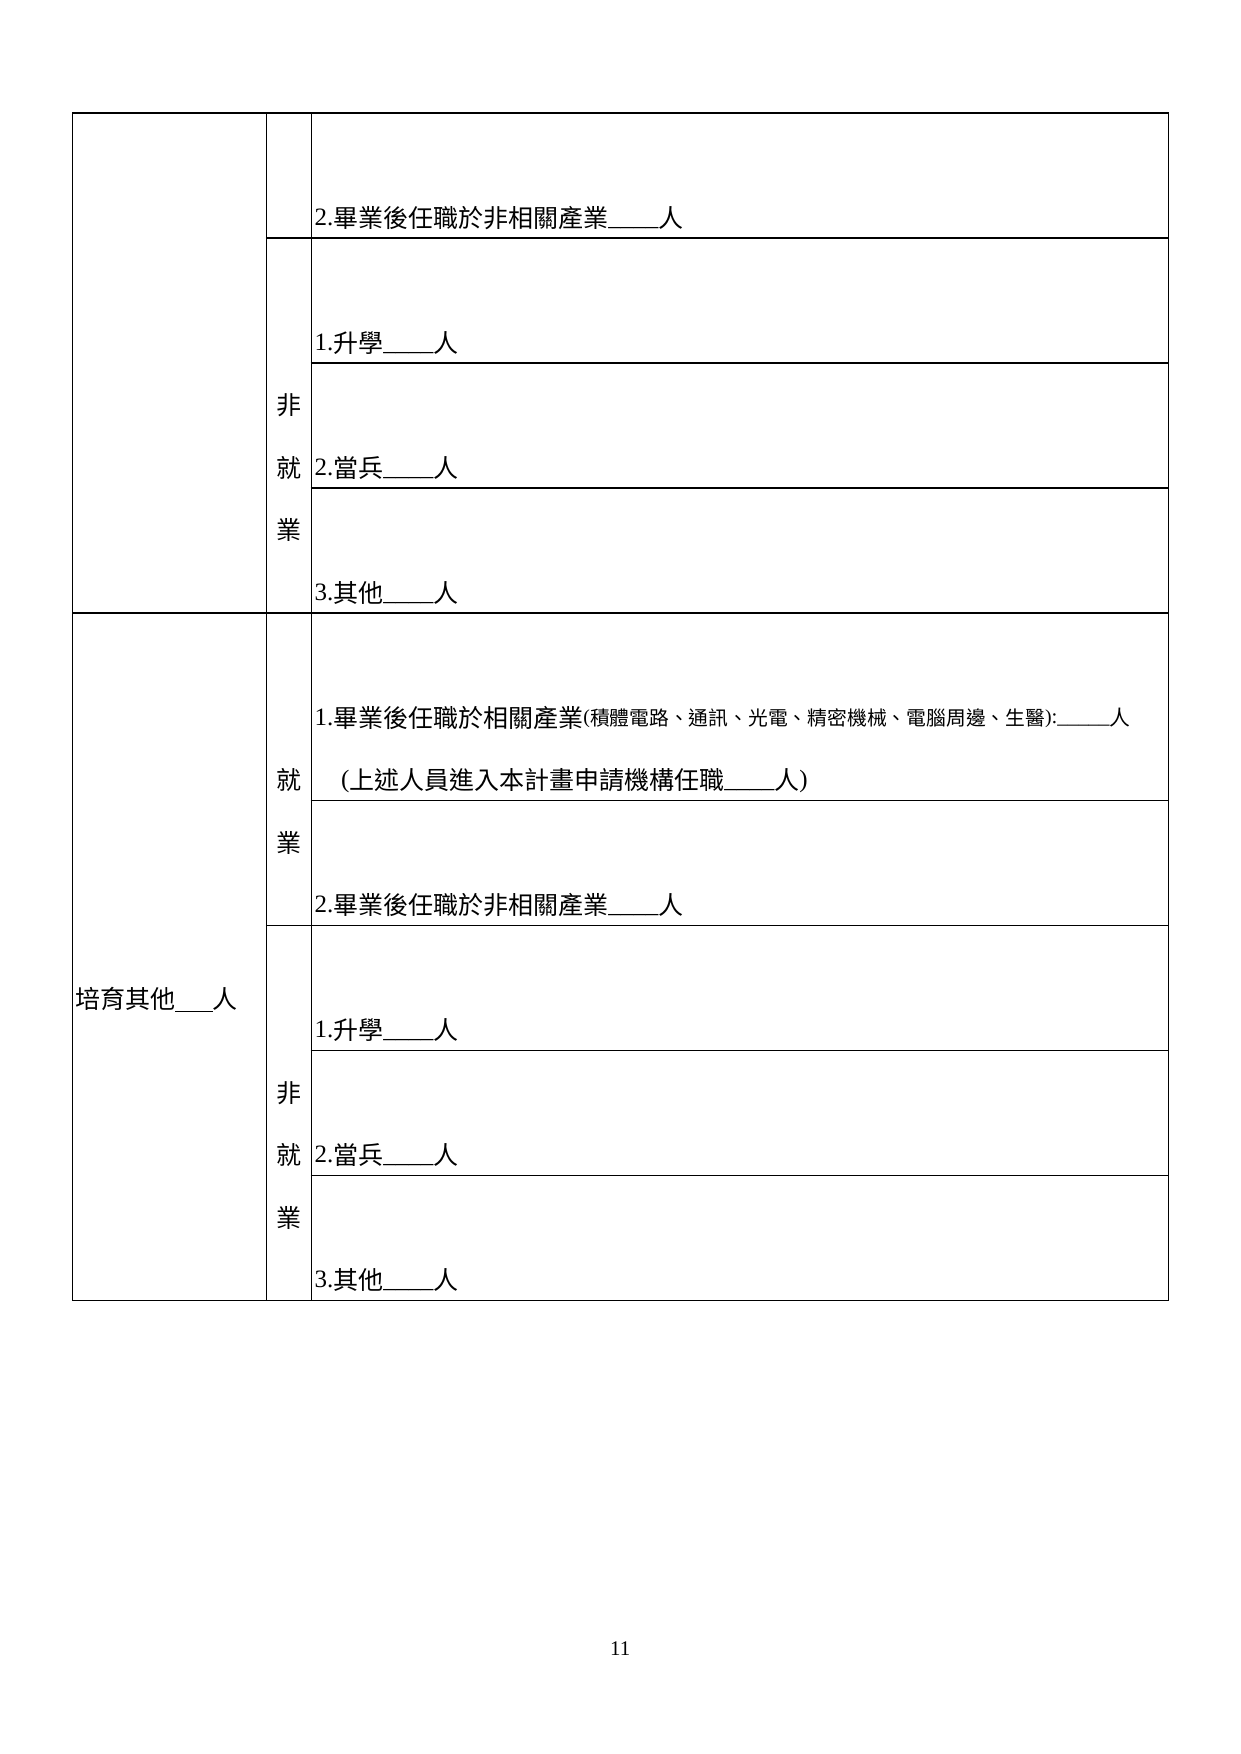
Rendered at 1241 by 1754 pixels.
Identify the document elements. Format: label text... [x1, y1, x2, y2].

table_cell 非就業 [267, 926, 311, 1300]
table_cell 2.當兵____人 [312, 364, 1168, 487]
table_cell [73, 114, 266, 612]
table_cell 2.當兵____人 [312, 1051, 1168, 1175]
table_cell 2.畢業後任職於非相關產業____人 [312, 801, 1168, 925]
table_cell [267, 114, 311, 237]
table_cell 2.畢業後任職於非相關產業____人 [312, 114, 1168, 237]
table_cell 就業 [267, 614, 311, 925]
table_cell 培育其他 人 [73, 614, 266, 1300]
table_cell 非就業 [267, 239, 311, 612]
table_cell 3.其他____人 [312, 489, 1168, 612]
table_cell 3.其他____人 [312, 1176, 1168, 1300]
table_cell 1.畢業後任職於相關產業(積體電路、通訊、光電、精密機械、電腦周邊、生醫):_____人 (上述人員進入本計畫申請機構任職____人) [312, 614, 1168, 800]
table_cell 1.升學____人 [312, 239, 1168, 362]
table_cell 1.升學____人 [312, 926, 1168, 1050]
